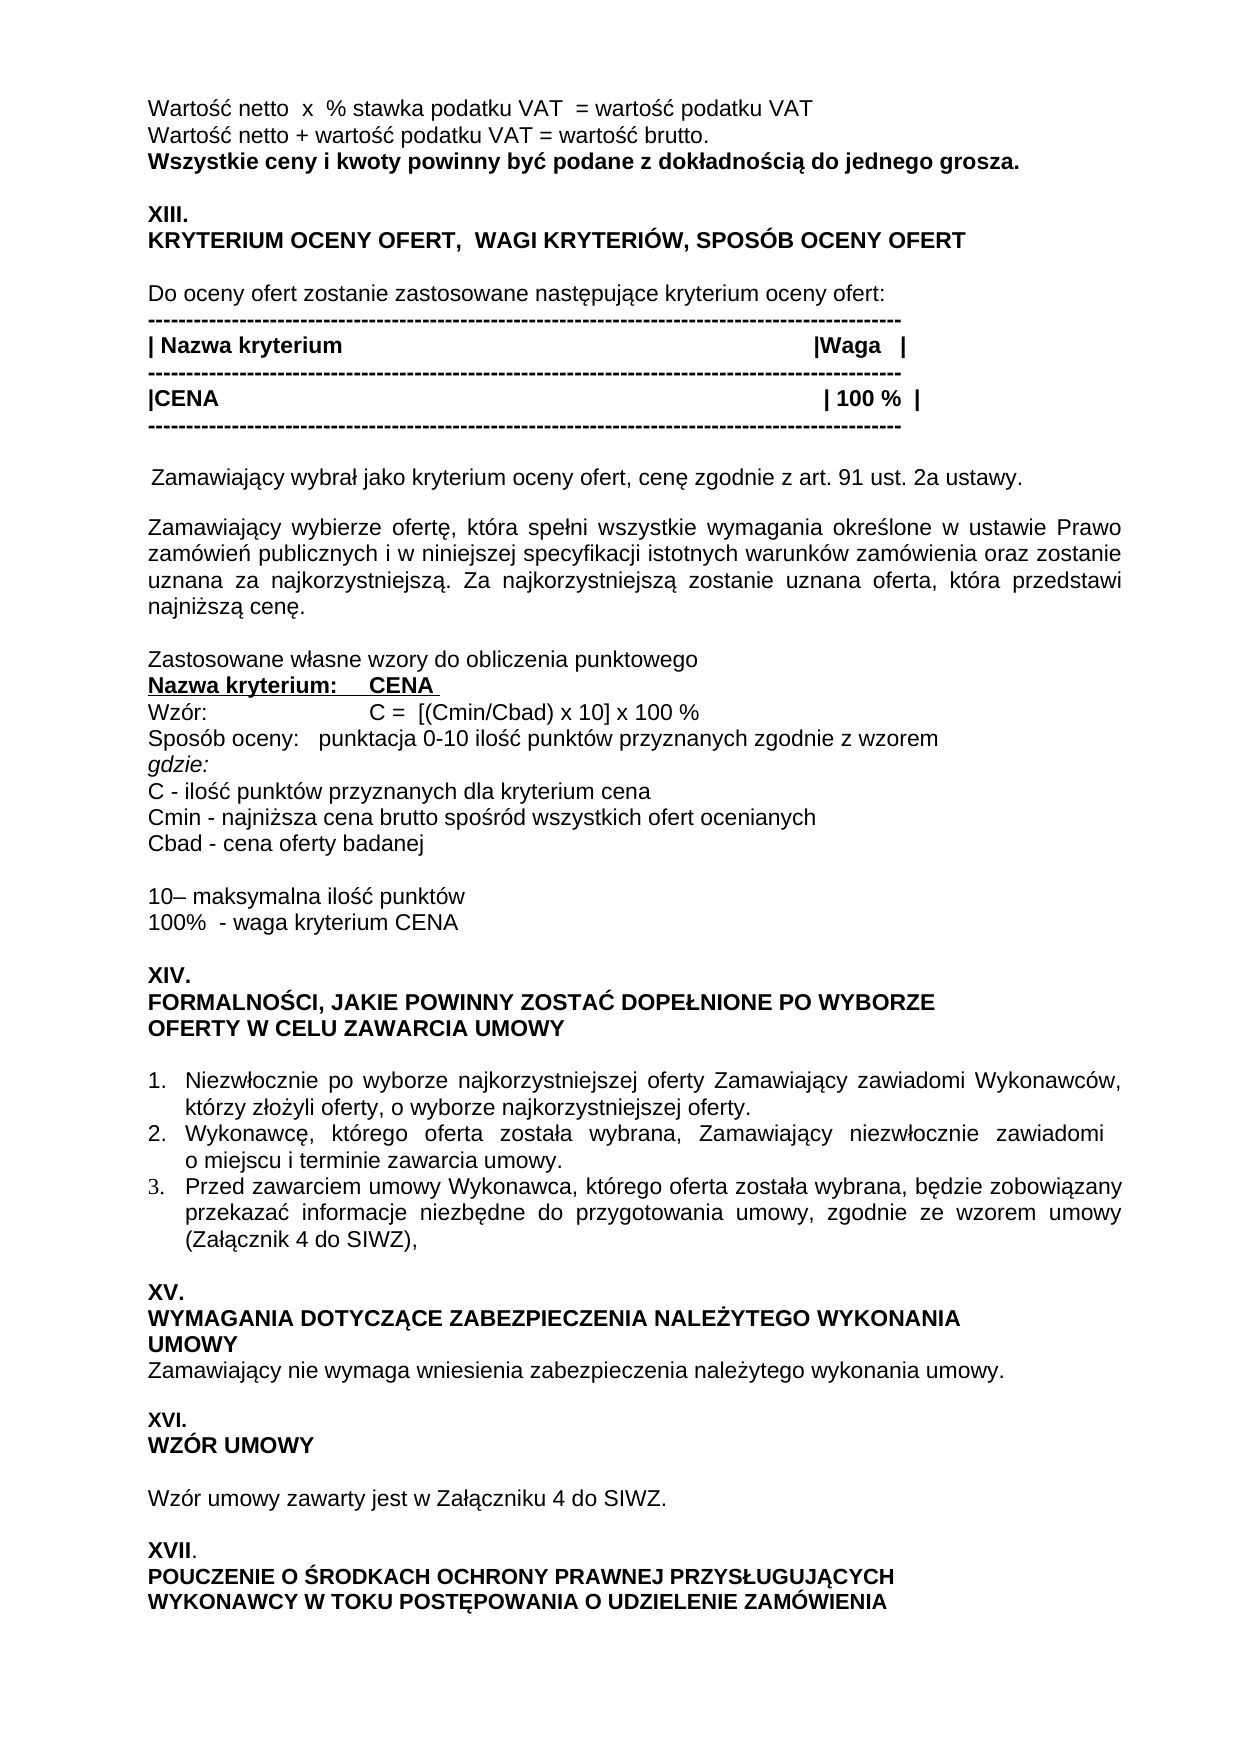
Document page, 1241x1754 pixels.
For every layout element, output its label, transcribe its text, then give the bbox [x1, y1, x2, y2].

text Wszystkie ceny i kwoty powinny być podane z dokładnością do jednego grosza. [148, 148, 1122, 174]
text Wartość netto x % stawka podatku VAT = wartość podatku VAT [148, 95, 1122, 122]
text KRYTERIUM OCENY OFERT, WAGI KRYTERIÓW, SPOSÓB OCENY OFERT [148, 227, 1122, 253]
text Zastosowane własne wzory do obliczenia punktowego [148, 646, 1122, 672]
text XVI. [148, 1408, 1122, 1432]
text POUCZENIE O ŚRODKACH OCHRONY PRAWNEJ PRZYSŁUGUJĄCYCH [148, 1563, 1122, 1589]
text Zamawiający nie wymaga wniesienia zabezpieczenia należytego wykonania umowy. [148, 1357, 1122, 1384]
list Niezwłocznie po wyborze najkorzystniejszej oferty Zamawiający zawiadomi Wykonawców, którzy złożyli oferty, o wyborze najkorzystniejszej oferty. [148, 1067, 1122, 1120]
text Wzór umowy zawarty jest w Załączniku 4 do SIWZ. [148, 1484, 1122, 1511]
text WYKONAWCY W TOKU POSTĘPOWANIA O UDZIELENIE ZAMÓWIENIA [148, 1589, 1122, 1614]
text Wartość netto + wartość podatku VAT = wartość brutto. [148, 122, 1122, 148]
text WZÓR UMOWY [148, 1432, 1122, 1458]
text --------------------------------------------------------------------------------------------------- [148, 359, 1122, 385]
text 10– maksymalna ilość punktów [148, 883, 1122, 909]
text XIII. [148, 201, 1122, 227]
text XIV. [148, 962, 1122, 988]
text Sposób oceny: punktacja 0-10 ilość punktów przyznanych zgodnie z wzorem gdzie: C - ilość punktów przyznanych dla kryterium cena Cmin - najniższa cena brutto spośród wszystkich ofert ocenianych Cbad - cena oferty badanej [148, 725, 1122, 857]
list Zamawiający wybrał jako kryterium oceny ofert, cenę zgodnie z art. 91 ust. 2a ustawy. [113, 464, 1122, 491]
text WYMAGANIA DOTYCZĄCE ZABEZPIECZENIA NALEŻYTEGO WYKONANIA [148, 1305, 1122, 1331]
text Nazwa kryterium: CENA Wzór: C = [(Cmin/Cbad) x 10] x 100 % [148, 672, 1122, 725]
list Wykonawcę, którego oferta została wybrana, Zamawiający niezwłocznie zawiadomi o miejscu i terminie zawarcia umowy. [148, 1120, 1122, 1173]
text |CENA | 100 % | [148, 385, 1122, 412]
text XV. [148, 1278, 1122, 1305]
text XVII. [148, 1537, 1122, 1563]
text Do oceny ofert zostanie zastosowane następujące kryterium oceny ofert: [148, 280, 1122, 306]
text FORMALNOŚCI, JAKIE POWINNY ZOSTAĆ DOPEŁNIONE PO WYBORZE [148, 988, 1122, 1015]
list Przed zawarciem umowy Wykonawca, którego oferta została wybrana, będzie zobowiązany przekazać informacje niezbędne do przygotowania umowy, zgodnie ze wzorem umowy (Załącznik 4 do SIWZ), [148, 1173, 1122, 1252]
text UMOWY [148, 1331, 1122, 1357]
text | Nazwa kryterium |Waga | [148, 332, 1122, 359]
text --------------------------------------------------------------------------------------------------- [148, 412, 1122, 438]
text OFERTY W CELU ZAWARCIA UMOWY [148, 1015, 1122, 1041]
text 100% - waga kryterium CENA [148, 909, 1122, 936]
text --------------------------------------------------------------------------------------------------- [148, 306, 1122, 332]
text Zamawiający wybierze ofertę, która spełni wszystkie wymagania określone w ustawie Prawo zamówień publicznych i w niniejszej specyfikacji istotnych warunków zamówienia oraz zostanie uznana za najkorzystniejszą. Za najkorzystniejszą zostanie uznana oferta, która przedstawi najniższą cenę. [148, 514, 1122, 619]
